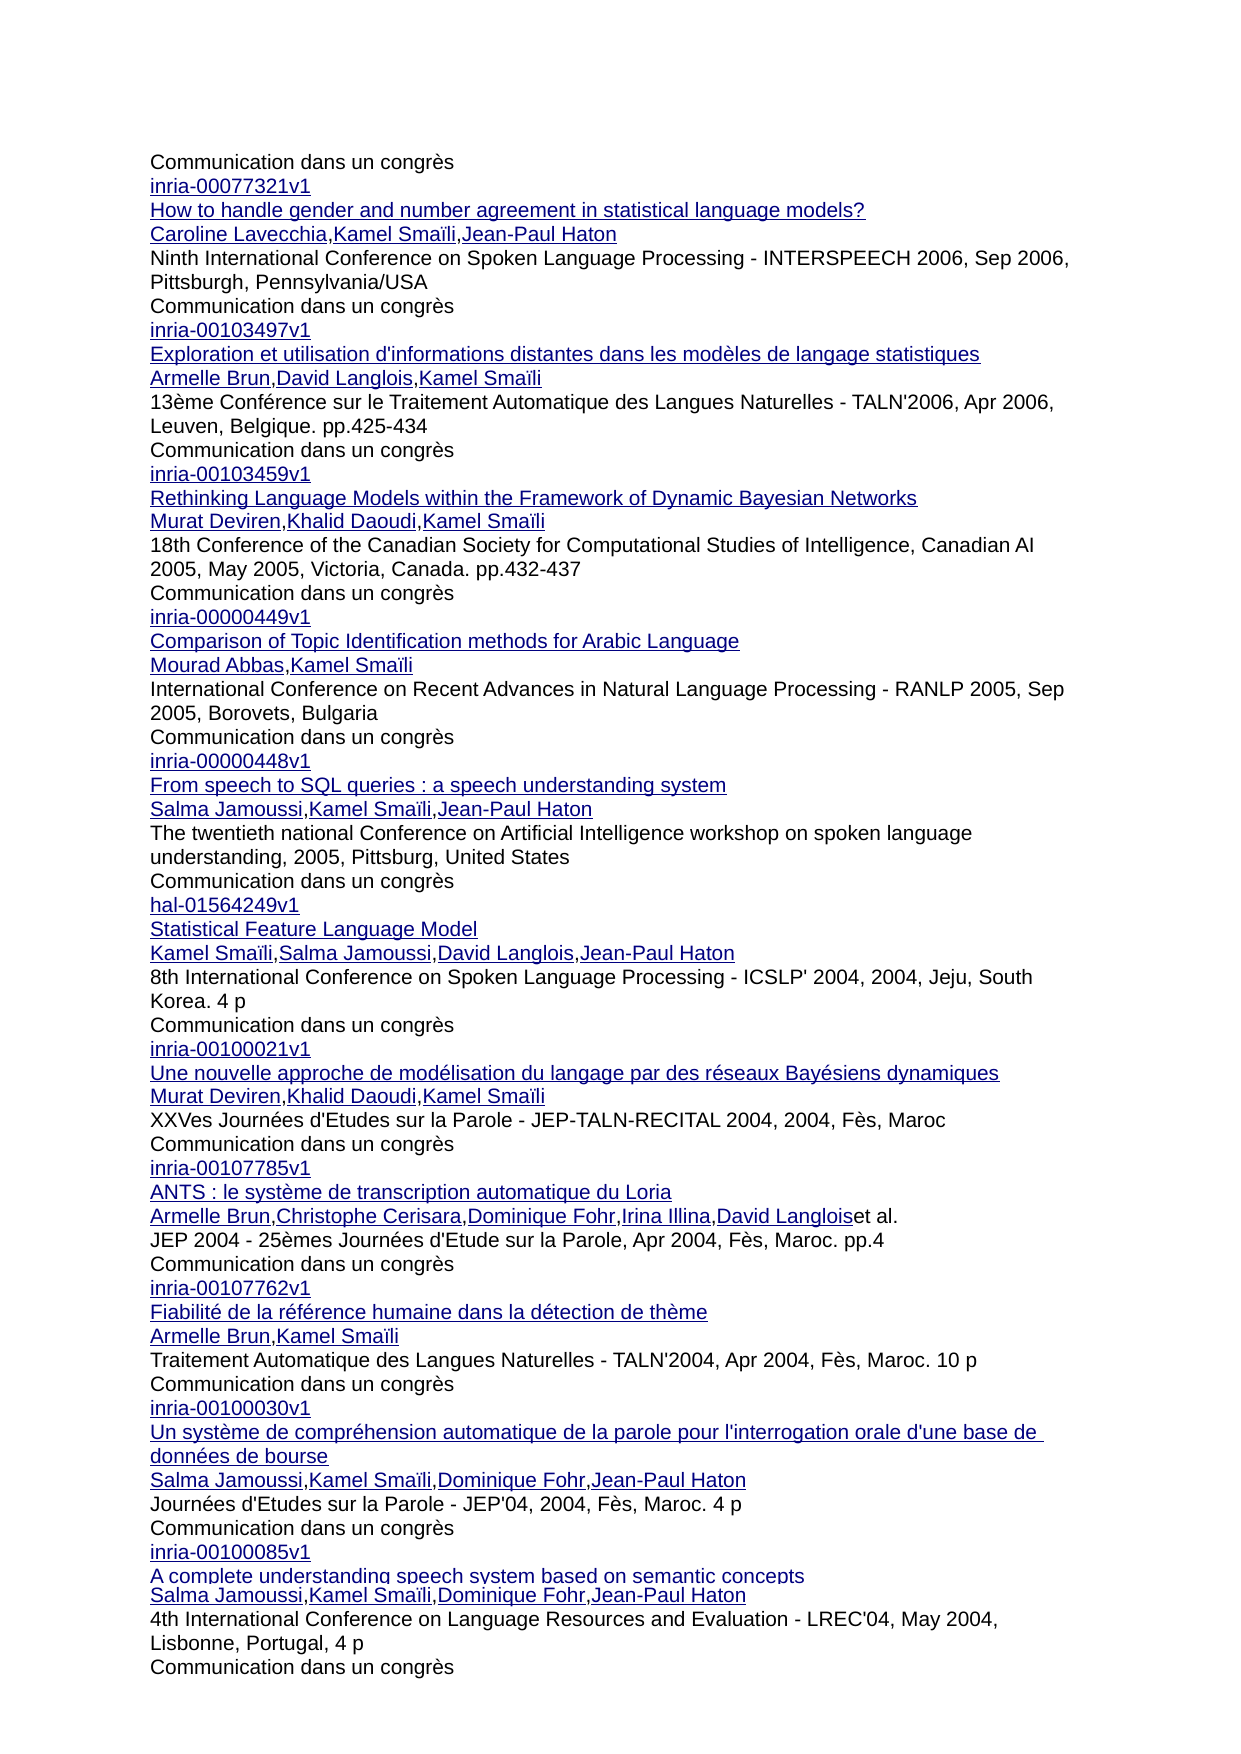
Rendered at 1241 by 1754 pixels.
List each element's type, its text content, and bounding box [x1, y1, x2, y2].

table_cell Une nouvelle approche de modélisation du langage par des réseaux Bayésiens dynamiques Murat Deviren,Khalid Daoudi,Kamel Smaïli XXVes Journées d'Etudes sur la Parole - JEP-TALN-RECITAL 2004, 2004, Fès, Maroc Communication dans un congrès inria-00107785v1 [150, 1060, 1090, 1180]
table_cell Comparison of Topic Identification methods for Arabic Language Mourad Abbas,Kamel Smaïli International Conference on Recent Advances in Natural Language Processing - RANLP 2005, Sep 2005, Borovets, Bulgaria Communication dans un congrès inria-00000448v1 [150, 629, 1090, 773]
table_cell ANTS : le système de transcription automatique du Loria Armelle Brun,Christophe Cerisara,Dominique Fohr,Irina Illina,David Langloiset al. JEP 2004 - 25èmes Journées d'Etude sur la Parole, Apr 2004, Fès, Maroc. pp.4 Communication dans un congrès inria-00107762v1 [150, 1180, 1090, 1300]
table_cell Exploration et utilisation d'informations distantes dans les modèles de langage statistiques Armelle Brun,David Langlois,Kamel Smaïli 13ème Conférence sur le Traitement Automatique des Langues Naturelles - TALN'2006, Apr 2006, Leuven, Belgique. pp.425-434 Communication dans un congrès inria-00103459v1 [150, 342, 1090, 485]
table_cell How to handle gender and number agreement in statistical language models? Caroline Lavecchia,Kamel Smaïli,Jean-Paul Haton Ninth International Conference on Spoken Language Processing - INTERSPEECH 2006, Sep 2006, Pittsburgh, Pennsylvania/USA Communication dans un congrès inria-00103497v1 [150, 198, 1090, 342]
table_cell Rethinking Language Models within the Framework of Dynamic Bayesian Networks Murat Deviren,Khalid Daoudi,Kamel Smaïli 18th Conference of the Canadian Society for Computational Studies of Intelligence, Canadian AI 2005, May 2005, Victoria, Canada. pp.432-437 Communication dans un congrès inria-00000449v1 [150, 485, 1090, 629]
table_cell Statistical Feature Language Model Kamel Smaïli,Salma Jamoussi,David Langlois,Jean-Paul Haton 8th International Conference on Spoken Language Processing - ICSLP' 2004, 2004, Jeju, South Korea. 4 p Communication dans un congrès inria-00100021v1 [150, 917, 1090, 1060]
table_cell Fiabilité de la référence humaine dans la détection de thème Armelle Brun,Kamel Smaïli Traitement Automatique des Langues Naturelles - TALN'2004, Apr 2004, Fès, Maroc. 10 p Communication dans un congrès inria-00100030v1 [150, 1300, 1090, 1420]
table_cell Un système de compréhension automatique de la parole pour l'interrogation orale d'une base de données de bourse Salma Jamoussi,Kamel Smaïli,Dominique Fohr,Jean-Paul Haton Journées d'Etudes sur la Parole - JEP'04, 2004, Fès, Maroc. 4 p Communication dans un congrès inria-00100085v1 [150, 1420, 1090, 1563]
table_cell From speech to SQL queries : a speech understanding system Salma Jamoussi,Kamel Smaïli,Jean-Paul Haton The twentieth national Conference on Artificial Intelligence workshop on spoken language understanding, 2005, Pittsburg, United States Communication dans un congrès hal-01564249v1 [150, 773, 1090, 917]
table_cell A complete understanding speech system based on semantic concepts Salma Jamoussi,Kamel Smaïli,Dominique Fohr,Jean-Paul Haton 4th International Conference on Language Resources and Evaluation - LREC'04, May 2004, Lisbonne, Portugal, 4 p Communication dans un congrès [150, 1564, 1090, 1679]
table_cell Communication dans un congrès inria-00077321v1 [150, 150, 1090, 198]
